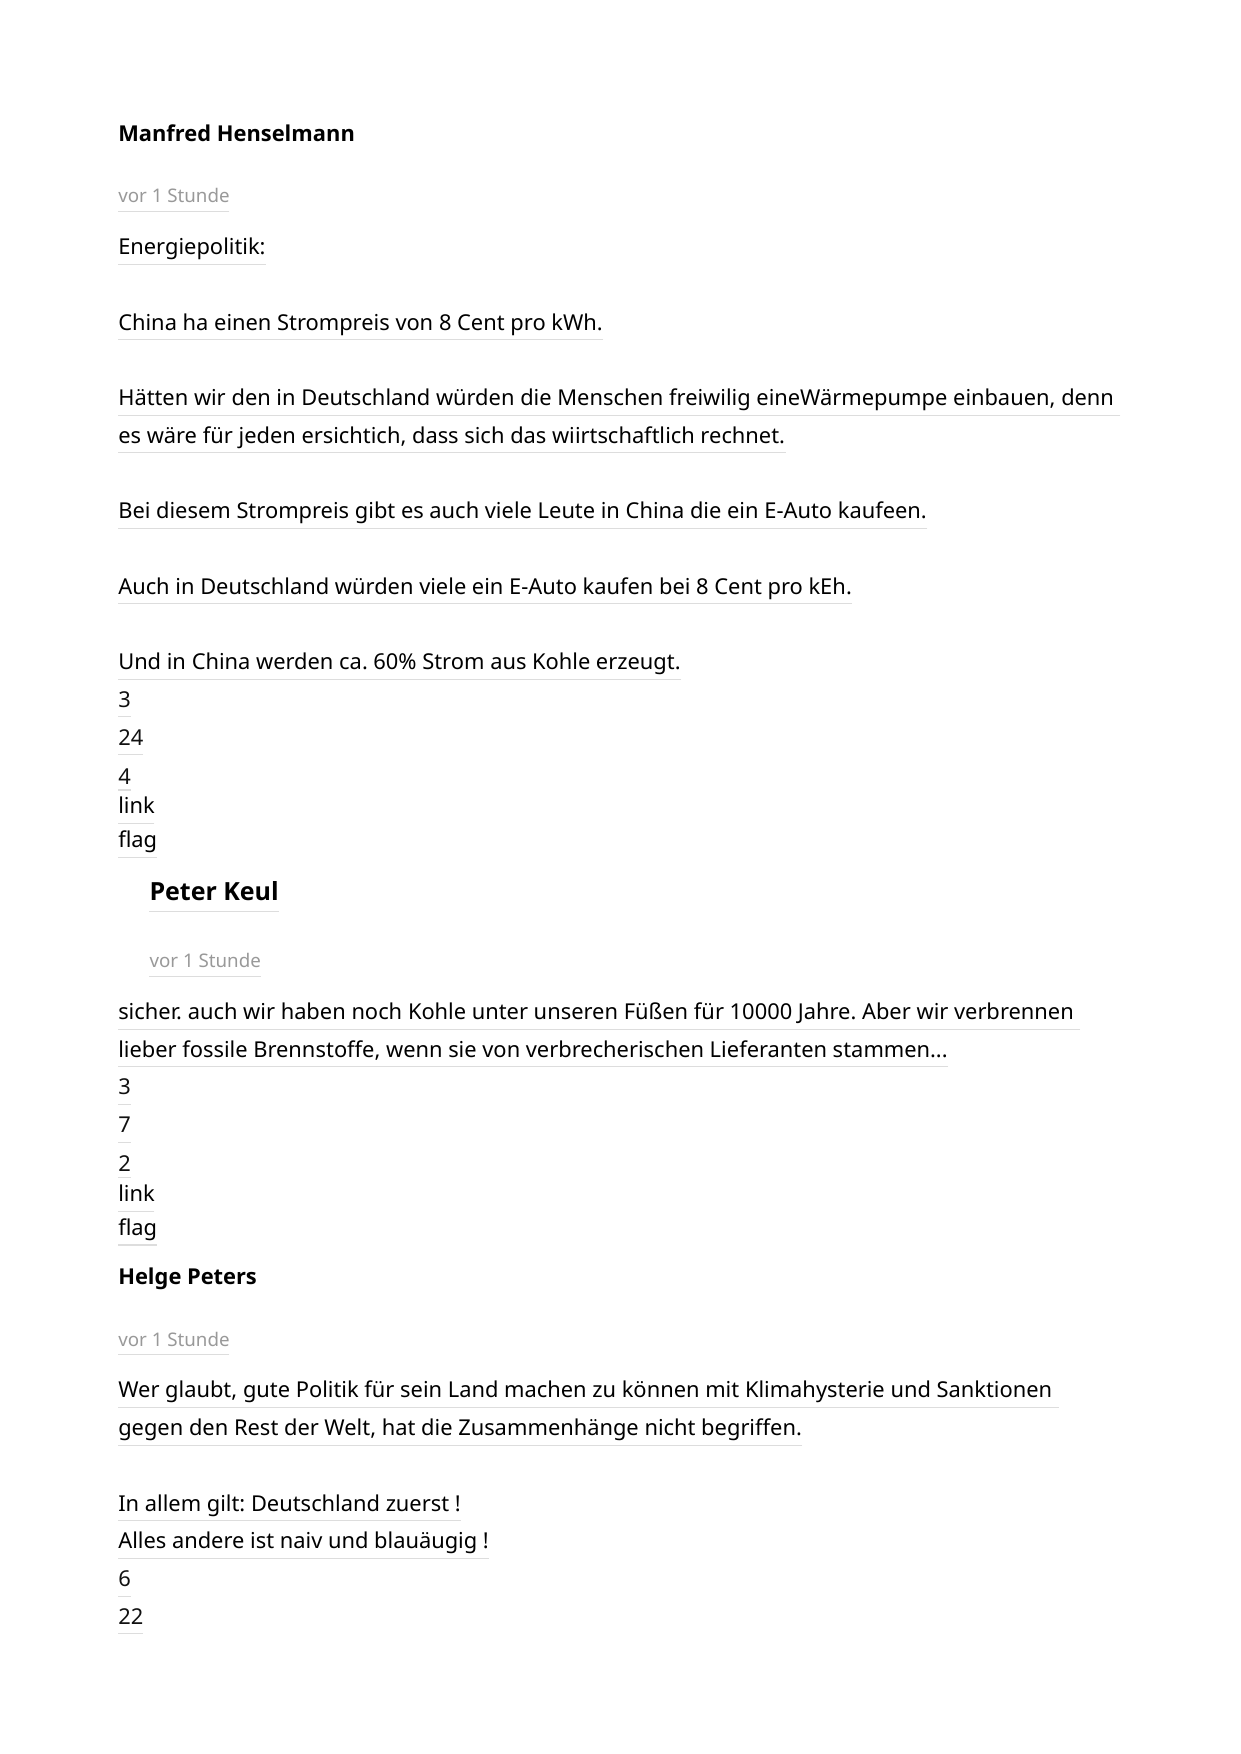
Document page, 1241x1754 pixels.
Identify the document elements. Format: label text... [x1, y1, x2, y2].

text 4 [118, 759, 1122, 791]
text 3 [118, 684, 1122, 717]
text Helge Peters [118, 1261, 1122, 1291]
text 22 [118, 1601, 1122, 1634]
text vor 1 Stunde [149, 947, 1117, 977]
text 6 [118, 1563, 1122, 1597]
text vor 1 Stunde [118, 183, 1117, 212]
text 24 [118, 721, 1122, 755]
text flag [118, 1212, 1122, 1246]
text 2 [118, 1147, 1122, 1178]
text vor 1 Stunde [118, 1326, 1117, 1355]
text Manfred Henselmann [118, 118, 1122, 148]
text Energiepolitik: China ha einen Strompreis von 8 Cent pro kWh. Hätten wir den in Deutschland würden die Menschen freiwilig eineWärmepumpe einbauen, denn es wäre für jeden ersichtich, dass sich das wiirtschaftlich rechnet. Bei diesem Strompreis gibt es auch viele Leute in China die ein E-Auto kaufeen. Auch in Deutschland würden viele ein E-Auto kaufen bei 8 Cent pro kEh. Und in China werden ca. 60% Strom aus Kohle erzeugt. [118, 231, 1122, 680]
text 3 [118, 1071, 1122, 1105]
text flag [118, 824, 1122, 858]
text link [118, 1178, 1122, 1212]
text Peter Keul [149, 874, 1122, 912]
text sicher. auch wir haben noch Kohle unter unseren Füßen für 10000 Jahre. Aber wir verbrennen lieber fossile Brennstoffe, wenn sie von verbrecherischen Lieferanten stammen... [118, 996, 1122, 1067]
text 7 [118, 1109, 1122, 1143]
text link [118, 791, 1122, 824]
text Wer glaubt, gute Politik für sein Land machen zu können mit Klimahysterie und Sanktionen gegen den Rest der Welt, hat die Zusammenhänge nicht begriffen. In allem gilt: Deutschland zuerst ! Alles andere ist naiv und blauäugig ! [118, 1374, 1122, 1559]
